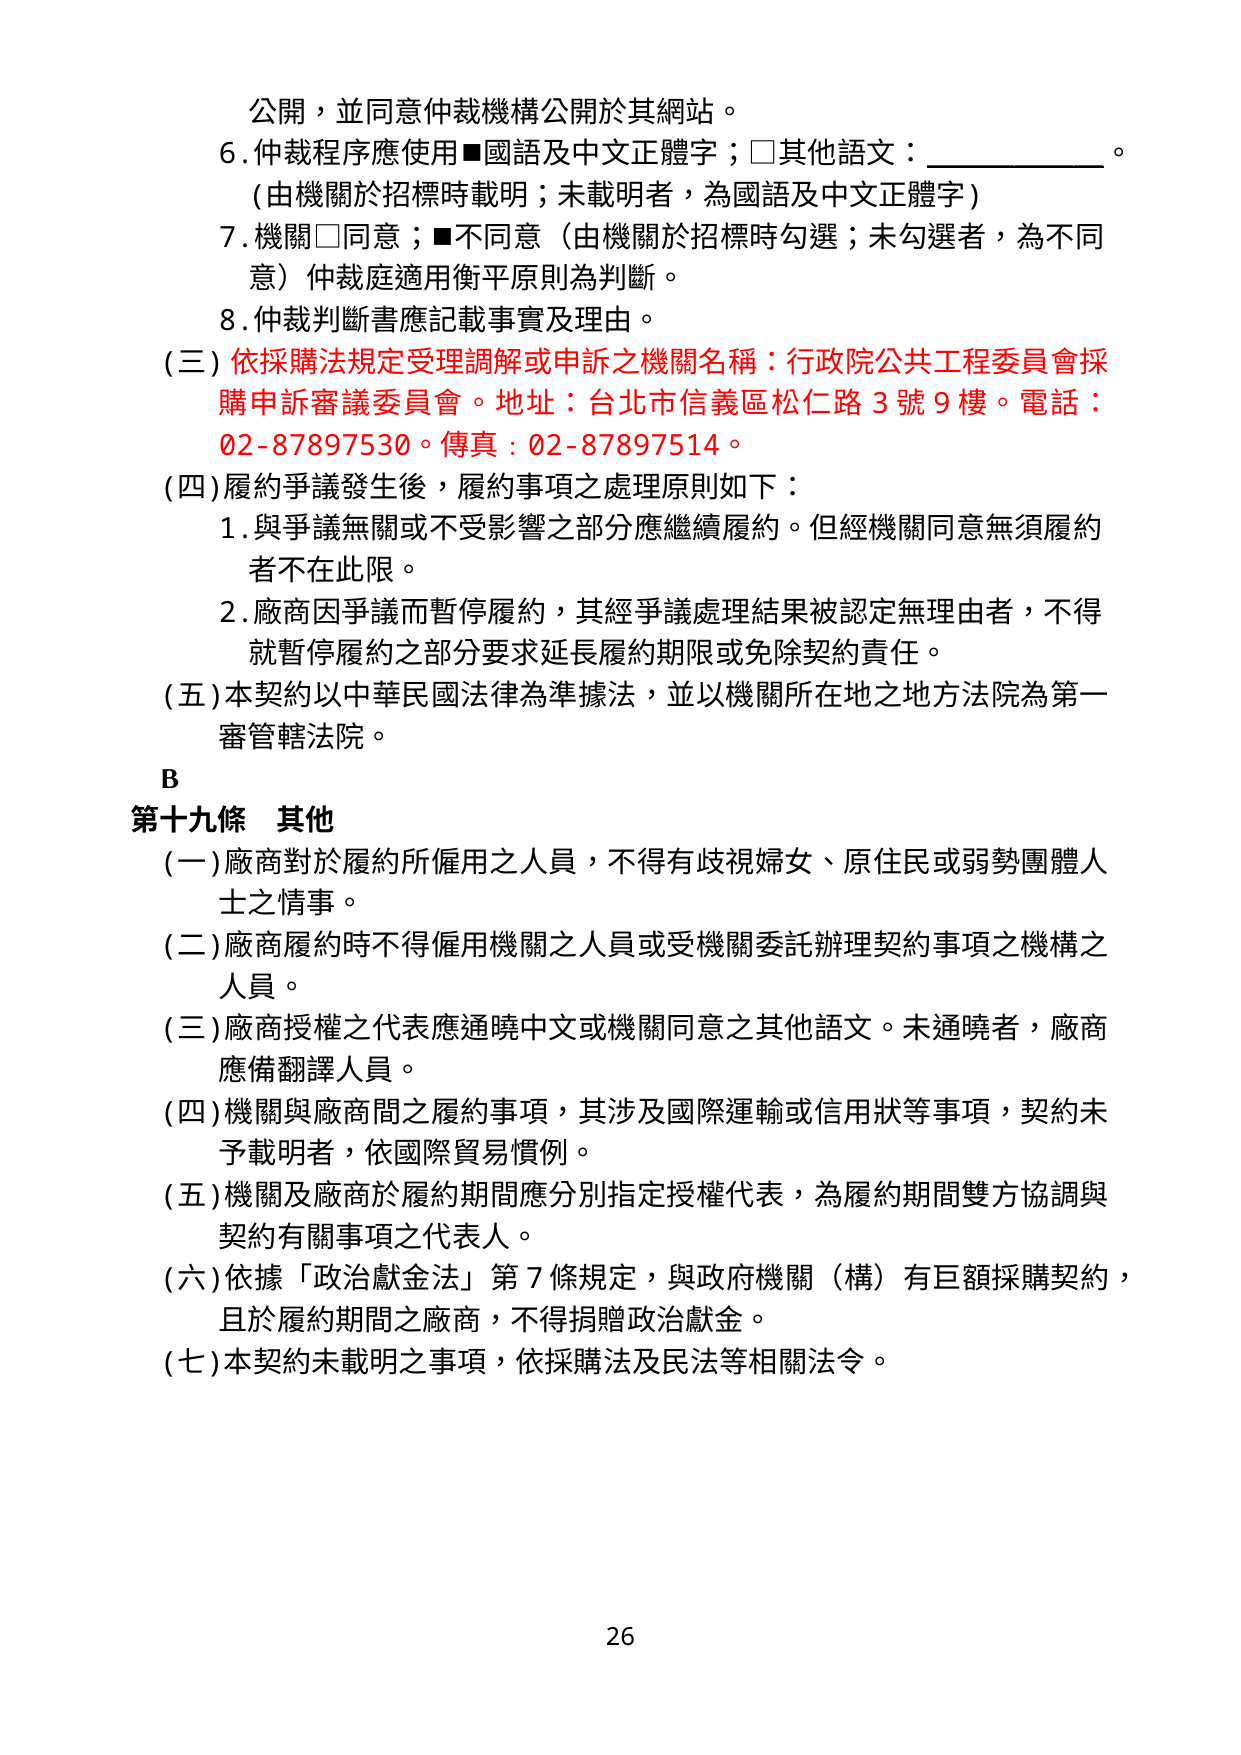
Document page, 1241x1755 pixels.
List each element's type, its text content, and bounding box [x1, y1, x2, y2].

text (三) 依採購法規定受理調解或申訴之機關名稱：行政院公共工程委員會採購申訴審議委員會。地址：台北市信義區松仁路3號9樓。電話：02-87897530。傳真﹕02-87897514。 [159, 339, 1110, 464]
text 公開，並同意仲裁機構公開於其網站。 [218, 89, 1104, 130]
text 第十九條 其他 [130, 797, 1110, 839]
text (五)本契約以中華民國法律為準據法，並以機關所在地之地方法院為第一審管轄法院。 [159, 672, 1110, 755]
text 1.與爭議無關或不受影響之部分應繼續履約。但經機關同意無須履約者不在此限。 [218, 505, 1104, 589]
text 2.廠商因爭議而暫停履約，其經爭議處理結果被認定無理由者，不得就暫停履約之部分要求延長履約期限或免除契約責任。 [218, 589, 1104, 672]
text (五)機關及廠商於履約期間應分別指定授權代表，為履約期間雙方協調與契約有關事項之代表人。 [159, 1172, 1110, 1255]
text 8.仲裁判斷書應記載事實及理由。 [218, 297, 1104, 339]
text (二)廠商履約時不得僱用機關之人員或受機關委託辦理契約事項之機構之人員。 [159, 922, 1110, 1005]
text 6.仲裁程序應使用國語及中文正體字；□其他語文：＿＿＿＿＿＿。(由機關於招標時載明；未載明者，為國語及中文正體字) [218, 130, 1104, 214]
text 7.機關□同意；不同意（由機關於招標時勾選；未勾選者，為不同意）仲裁庭適用衡平原則為判斷。 [218, 214, 1104, 297]
text (四)履約爭議發生後，履約事項之處理原則如下： [159, 464, 1110, 505]
text (一)廠商對於履約所僱用之人員，不得有歧視婦女、原住民或弱勢團體人士之情事。 [159, 839, 1110, 922]
text (四)機關與廠商間之履約事項，其涉及國際運輸或信用狀等事項，契約未予載明者，依國際貿易慣例。 [159, 1089, 1110, 1172]
text (三)廠商授權之代表應通曉中文或機關同意之其他語文。未通曉者，廠商應備翻譯人員。 [159, 1005, 1110, 1089]
text (六)依據「政治獻金法」第7條規定，與政府機關（構）有巨額採購契約，且於履約期間之廠商，不得捐贈政治獻金。 [159, 1255, 1110, 1339]
text  [159, 755, 1110, 797]
text (七)本契約未載明之事項，依採購法及民法等相關法令。 [159, 1339, 1110, 1380]
